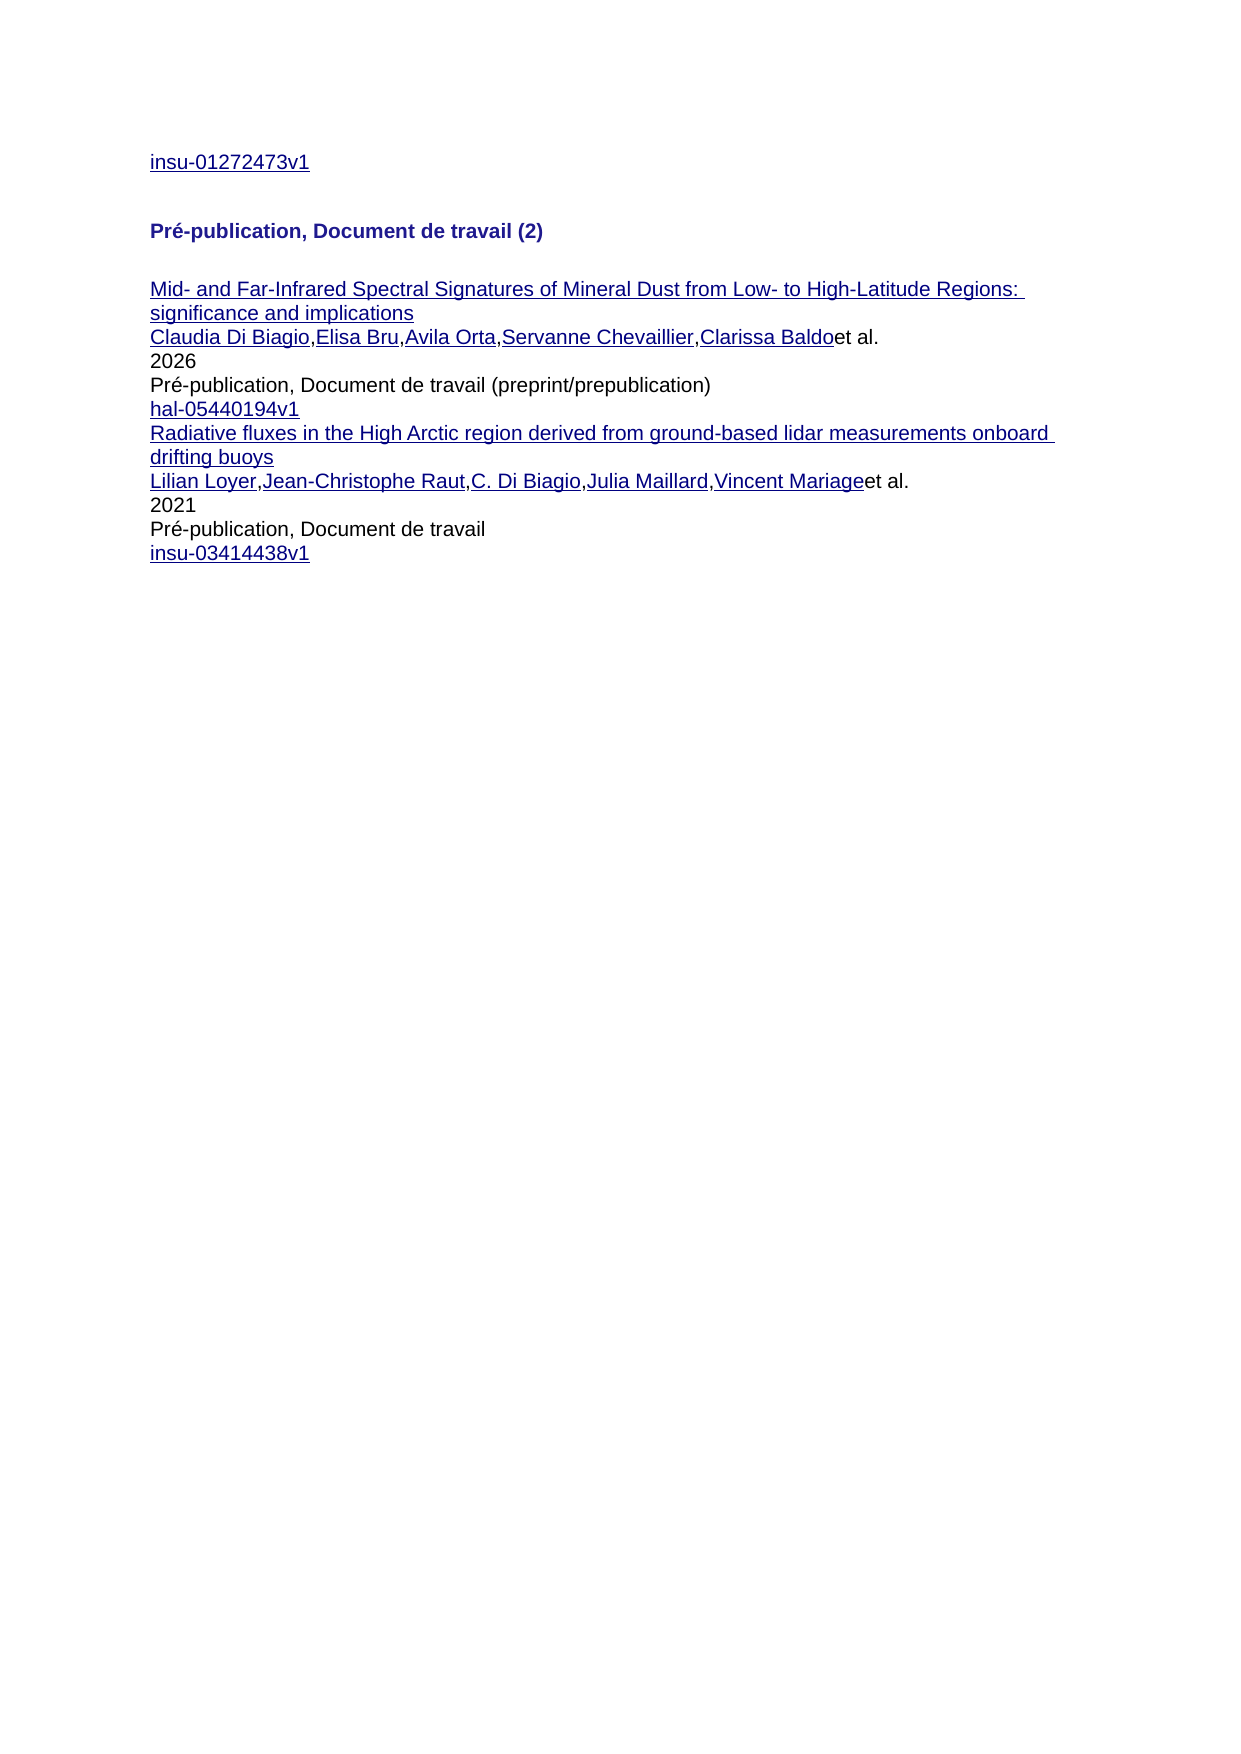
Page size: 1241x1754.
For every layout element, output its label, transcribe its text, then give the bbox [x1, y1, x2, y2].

table_header Mid- and Far-Infrared Spectral Signatures of Mineral Dust from Low- to High-Latitude Regions: significance and implications Claudia Di Biagio,Elisa Bru,Avila Orta,Servanne Chevaillier,Clarissa Baldoet al. 2026 Pré-publication, Document de travail (preprint/prepublication) hal-05440194v1 [150, 277, 1090, 421]
subtitle Pré-publication, Document de travail (2) [150, 219, 1090, 243]
table_cell Radiative fluxes in the High Arctic region derived from ground-based lidar measurements onboard drifting buoys Lilian Loyer,Jean-Christophe Raut,C. Di Biagio,Julia Maillard,Vincent Mariageet al. 2021 Pré-publication, Document de travail insu-03414438v1 [150, 421, 1090, 564]
table_cell insu-01272473v1 [150, 150, 1090, 174]
